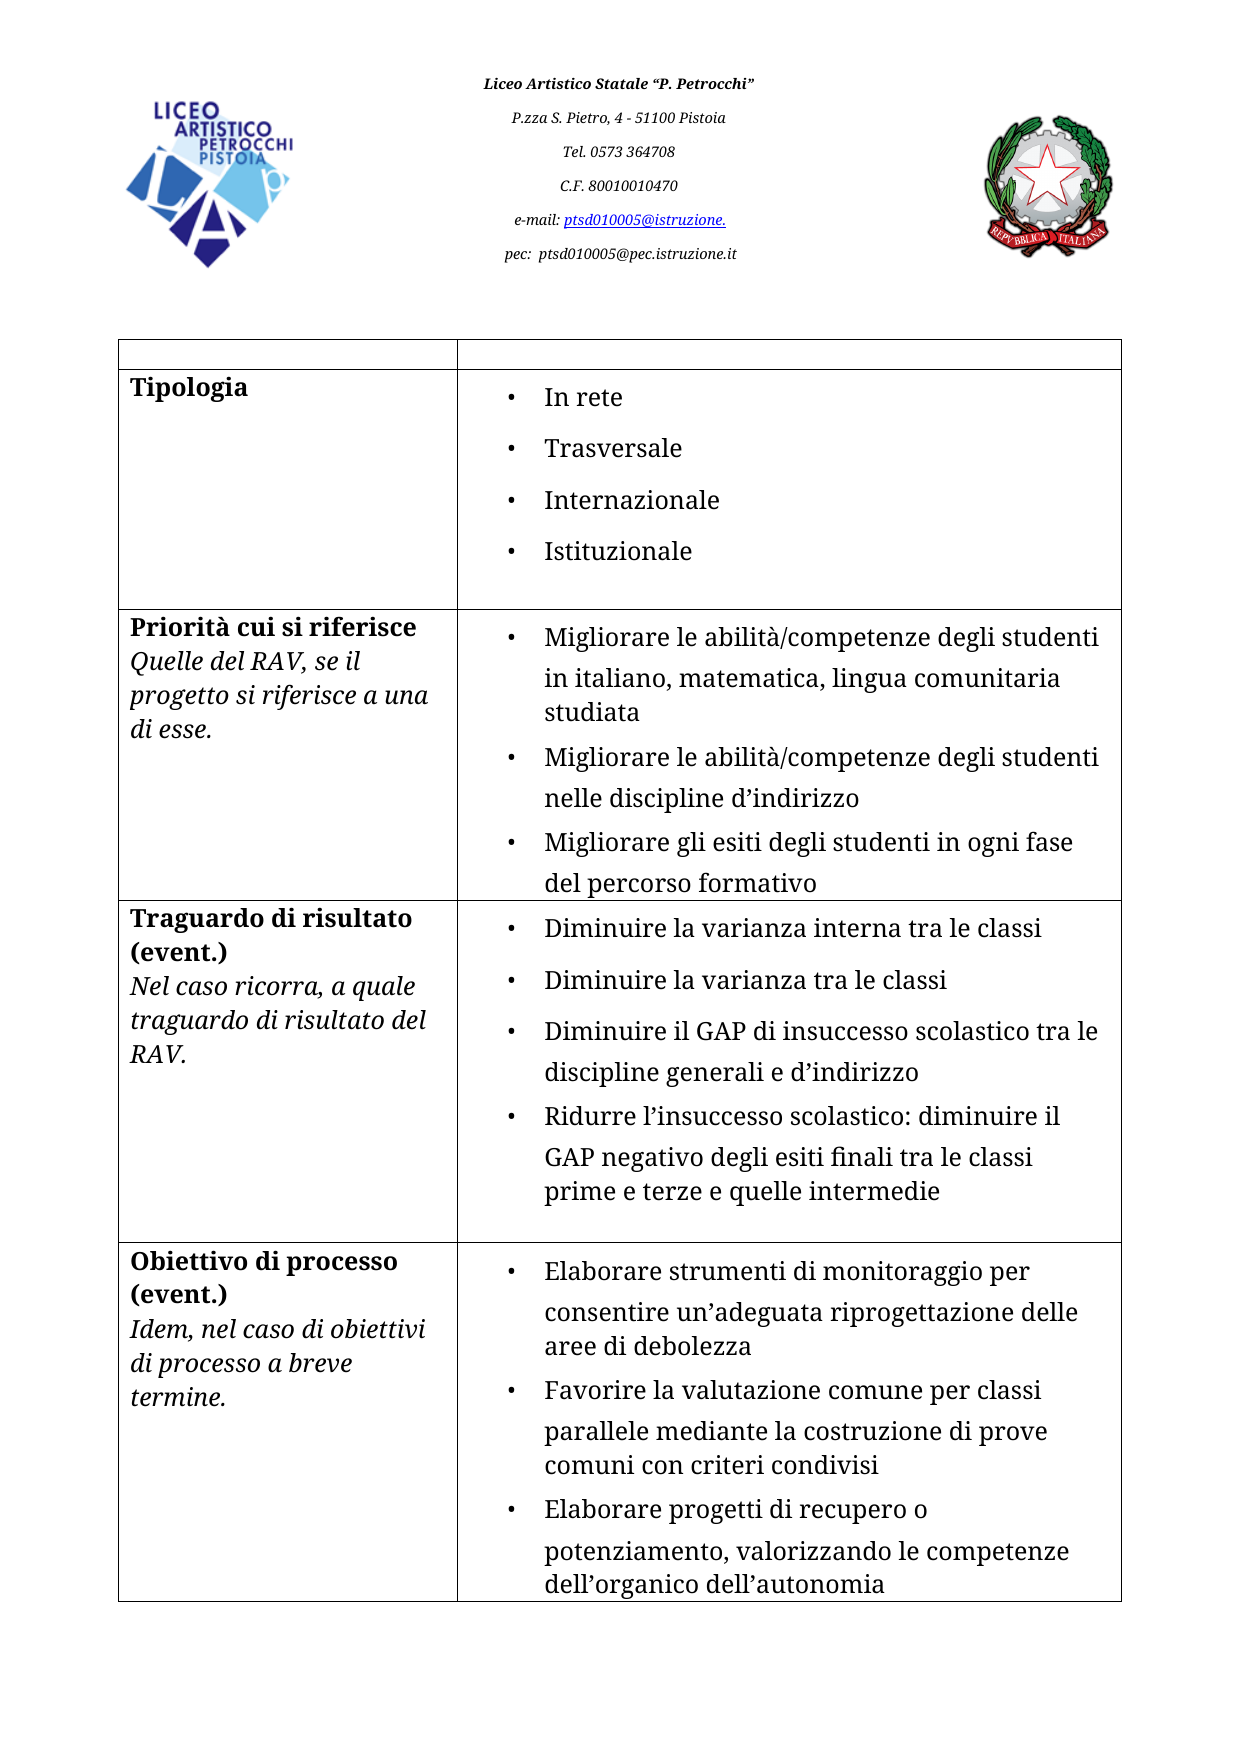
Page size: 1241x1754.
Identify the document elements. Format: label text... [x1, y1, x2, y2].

table_cell [119, 340, 457, 369]
table_cell Priorità cui si riferisce Quelle del RAV, se il progetto si riferisce a una di esse. [119, 610, 457, 900]
table_cell Elaborare strumenti di monitoraggio per consentire un’adeguata riprogettazione delle aree di debolezza Favorire la valutazione comune per classi parallele mediante la costruzione di prove comuni con criteri condivisi Elaborare progetti di recupero o potenziamento, valorizzando le competenze dell’organico dell’autonomia [458, 1243, 1121, 1601]
table_cell Traguardo di risultato (event.) Nel caso ricorra, a quale traguardo di risultato del RAV. [119, 901, 457, 1242]
table_cell In rete Trasversale Internazionale Istituzionale [458, 370, 1121, 609]
picture [107, 89, 311, 275]
table_cell Diminuire la varianza interna tra le classi Diminuire la varianza tra le classi Diminuire il GAP di insuccesso scolastico tra le discipline generali e d’indirizzo Ridurre l’insuccesso scolastico: diminuire il GAP negativo degli esiti finali tra le classi prime e terze e quelle intermedie [458, 901, 1121, 1242]
table_cell Migliorare le abilità/competenze degli studenti in italiano, matematica, lingua comunitaria studiata Migliorare le abilità/competenze degli studenti nelle discipline d’indirizzo Migliorare gli esiti degli studenti in ogni fase del percorso formativo [458, 610, 1121, 900]
picture [982, 113, 1114, 260]
table_cell Obiettivo di processo (event.) Idem, nel caso di obiettivi di processo a breve termine. [119, 1243, 457, 1601]
table_cell Tipologia [119, 370, 457, 609]
table_cell [458, 340, 1121, 369]
